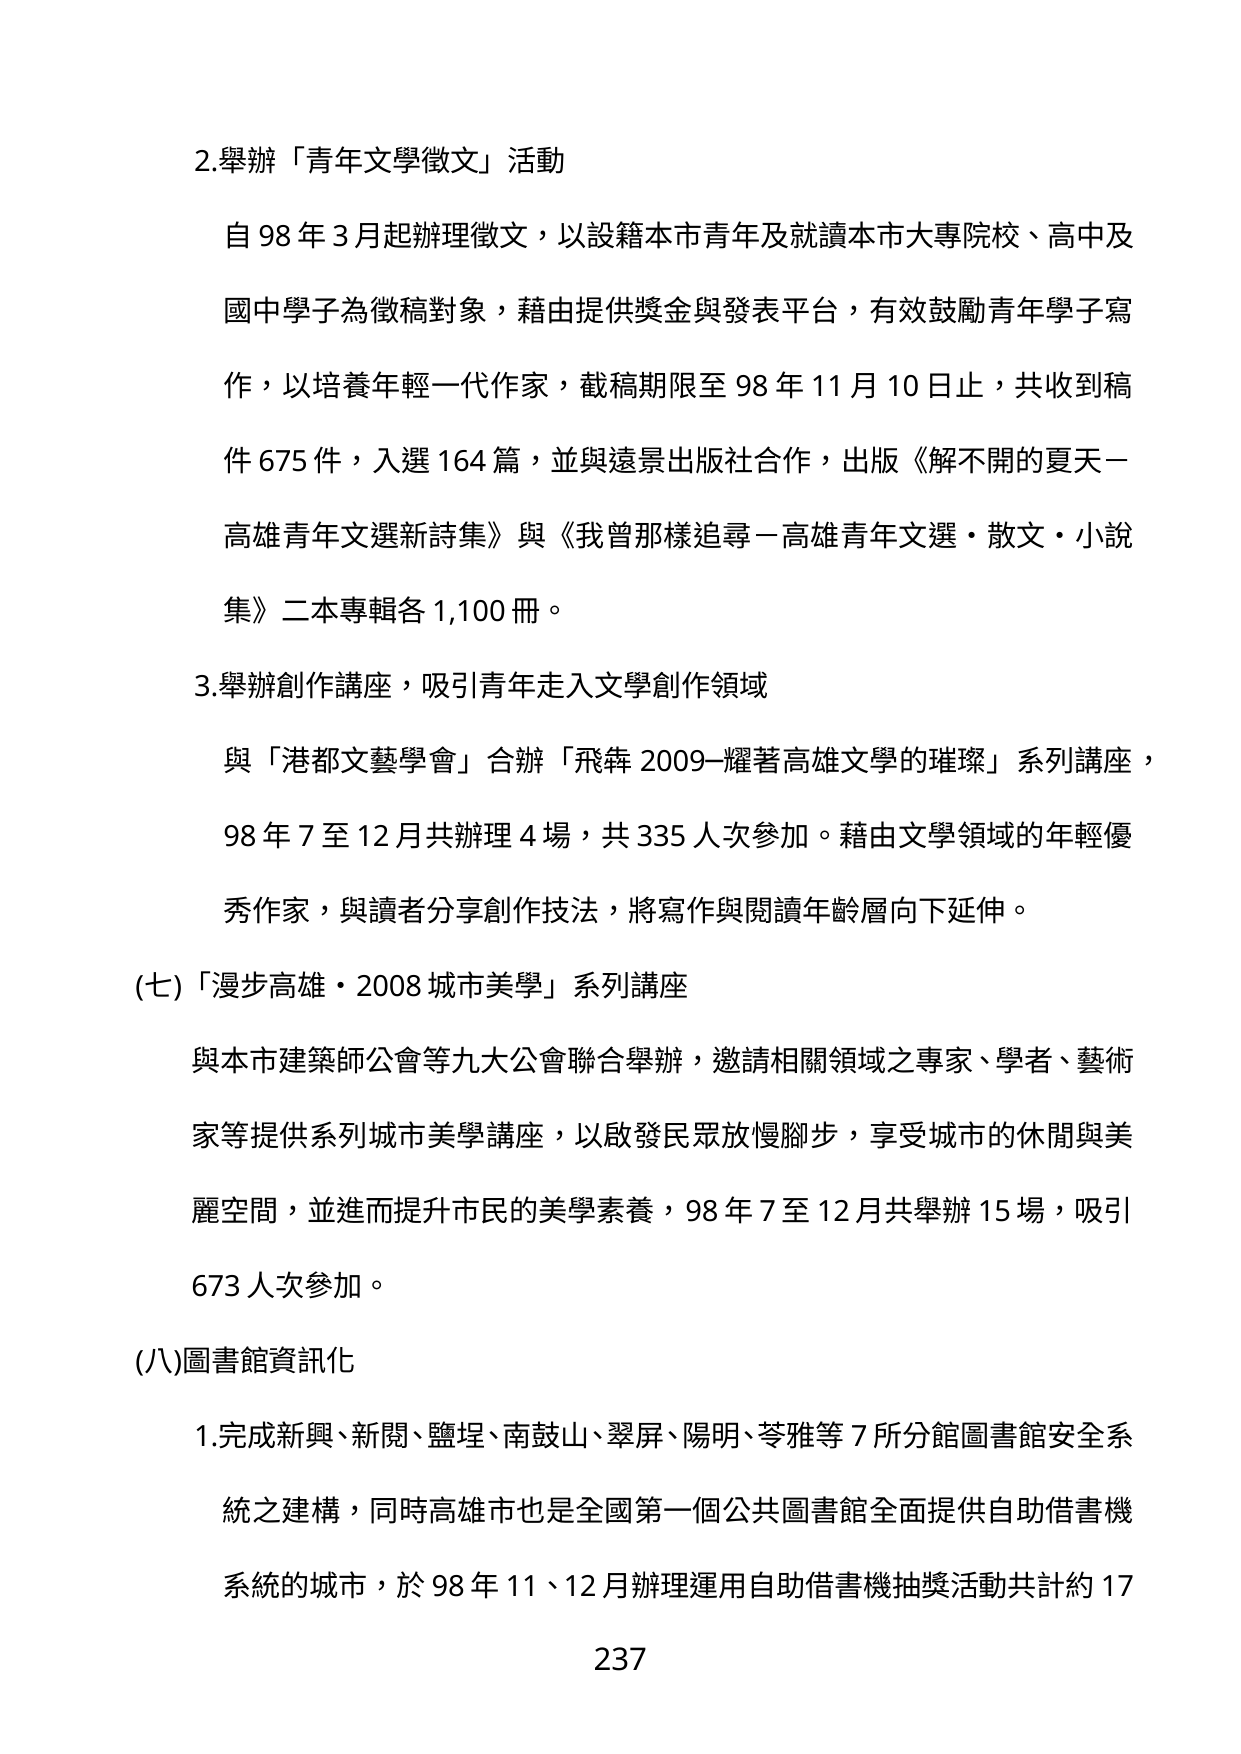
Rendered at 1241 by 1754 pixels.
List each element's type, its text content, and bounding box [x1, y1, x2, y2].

text 與本市建築師公會等九大公會聯合舉辦，邀請相關領域之專家、學者、藝術家等提供系列城市美學講座，以啟發民眾放慢腳步，享受城市的休閒與美麗空間，並進而提升市民的美學素養，98年7至12月共舉辦15場，吸引673人次參加。 [191, 1021, 1134, 1321]
text (七)「漫步高雄‧2008城市美學」系列講座 [106, 946, 1134, 1021]
text 2.舉辦「青年文學徵文」活動 [194, 121, 1134, 196]
text 3.舉辦創作講座，吸引青年走入文學創作領域 [194, 646, 1134, 721]
text 自98年3月起辦理徵文，以設籍本市青年及就讀本市大專院校、高中及國中學子為徵稿對象，藉由提供獎金與發表平台，有效鼓勵青年學子寫作，以培養年輕一代作家，截稿期限至98年11月10日止，共收到稿件675件，入選164篇，並與遠景出版社合作，出版《解不開的夏天－高雄青年文選新詩集》與《我曾那樣追尋－高雄青年文選‧散文‧小說集》二本專輯各1,100冊。 [223, 196, 1134, 646]
text (八)圖書館資訊化 [106, 1321, 1134, 1396]
text 與「港都文藝學會」合辦「飛犇2009─耀著高雄文學的璀璨」系列講座，98年7至12月共辦理4場，共335人次參加。藉由文學領域的年輕優秀作家，與讀者分享創作技法，將寫作與閱讀年齡層向下延伸。 [223, 721, 1134, 946]
text 1.完成新興、新閱、鹽埕、南鼓山、翠屏、陽明、苓雅等7所分館圖書館安全系統之建構，同時高雄市也是全國第一個公共圖書館全面提供自助借書機系統的城市，於98年11、12月辦理運用自助借書機抽獎活動共計約17 [194, 1396, 1134, 1621]
